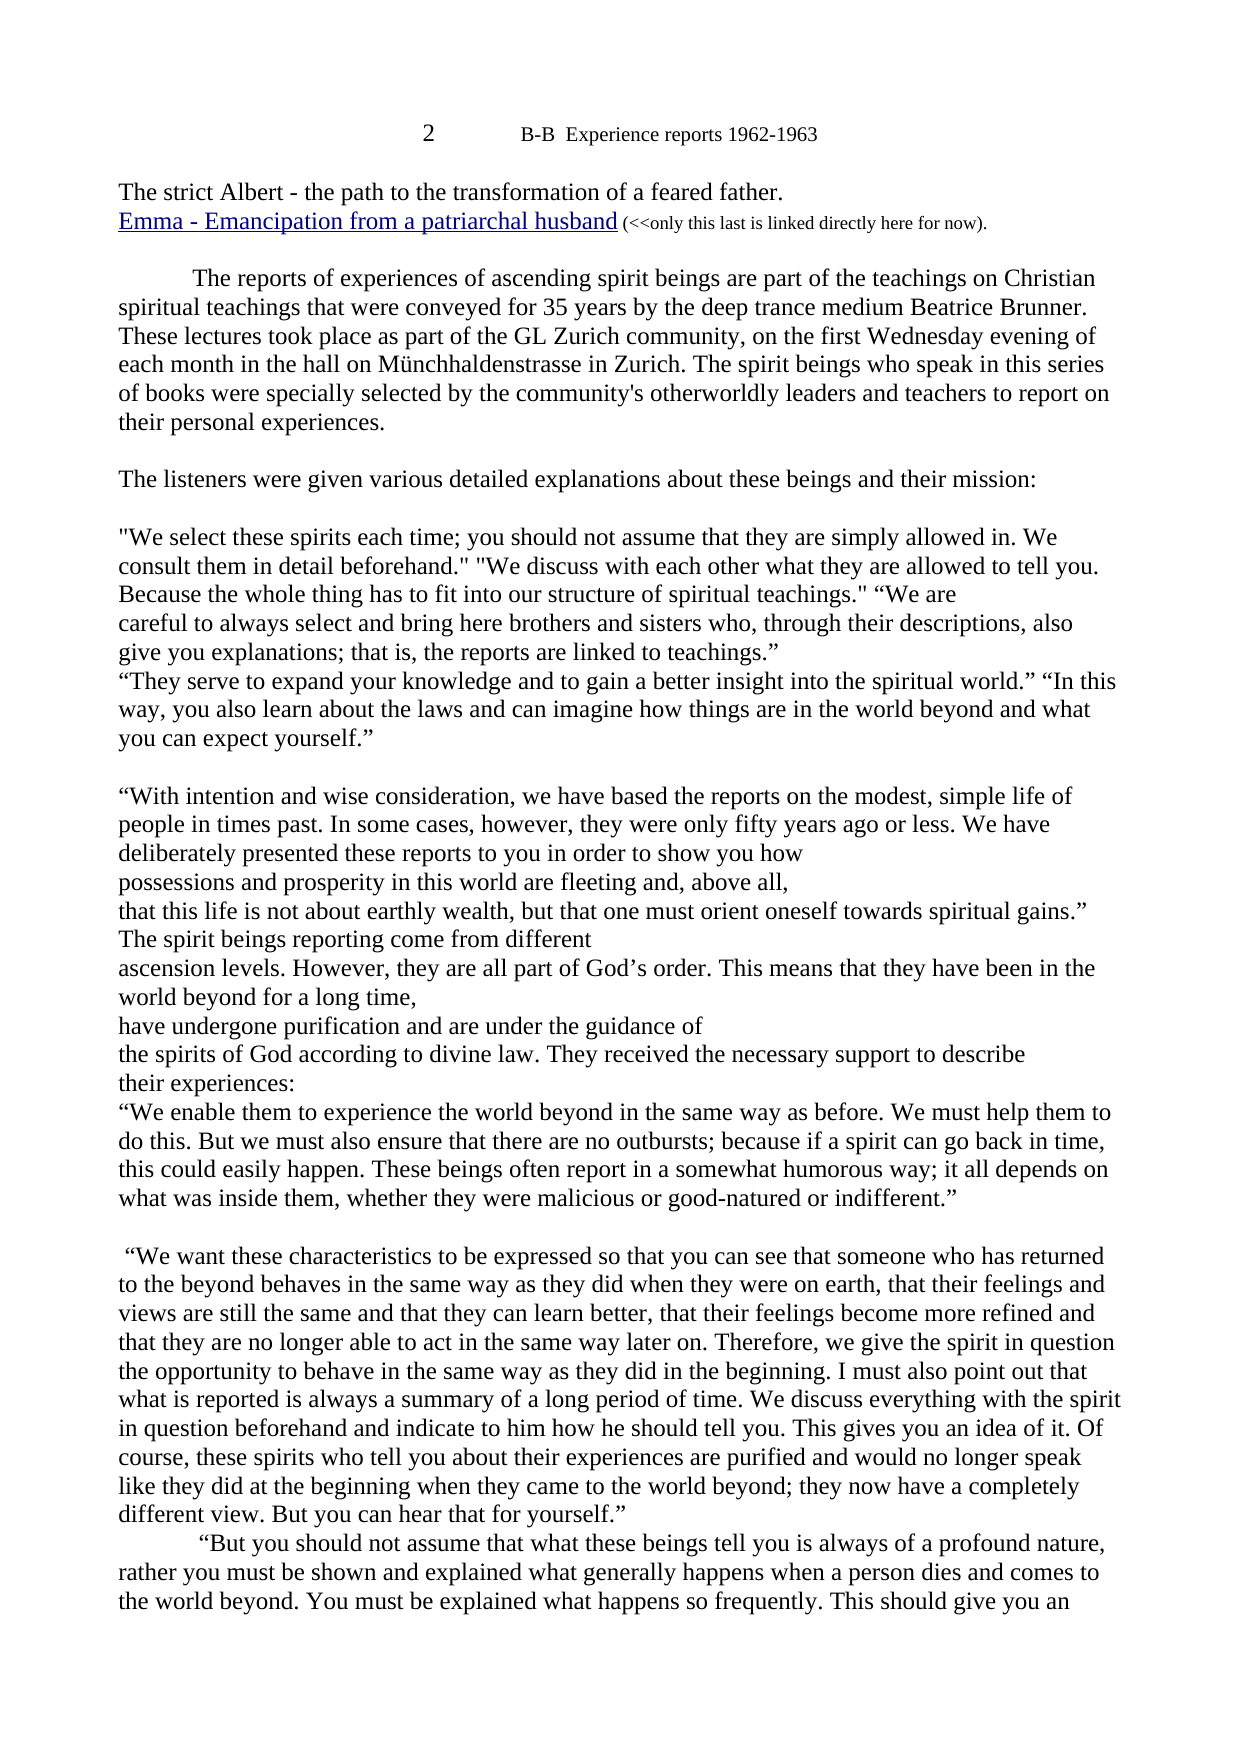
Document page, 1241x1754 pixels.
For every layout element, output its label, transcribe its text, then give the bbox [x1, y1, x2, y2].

text deliberately presented these reports to you in order to show you how [118, 838, 1122, 867]
text “But you should not assume that what these beings tell you is always of a profound nature, rather you must be shown and explained what generally happens when a person dies and comes to the world beyond. You must be explained what happens so frequently. This should give you an [118, 1528, 1122, 1614]
text "We select these spirits each time; you should not assume that they are simply allowed in. We consult them in detail beforehand." "We discuss with each other what they are allowed to tell you. Because the whole thing has to fit into our structure of spiritual teachings." “We are [118, 522, 1122, 608]
text Emma - Emancipation from a patriarchal husband (<<only this last is linked directly here for now). [118, 206, 1122, 234]
text The strict Albert - the path to the transformation of a feared father. [118, 177, 1122, 206]
text “We want these characteristics to be expressed so that you can see that someone who has returned to the beyond behaves in the same way as they did when they were on earth, that their feelings and views are still the same and that they can learn better, that their feelings become more refined and that they are no longer able to act in the same way later on. Therefore, we give the spirit in question the opportunity to behave in the same way as they did in the beginning. I must also point out that what is reported is always a summary of a long period of time. We discuss everything with the spirit in question beforehand and indicate to him how he should tell you. This gives you an idea of ​​it. Of course, these spirits who tell you about their experiences are purified and would no longer speak like they did at the beginning when they came to the world beyond; they now have a completely different view. But you can hear that for yourself.” [118, 1241, 1122, 1528]
text have undergone purification and are under the guidance of [118, 1011, 1122, 1039]
text that this life is not about earthly wealth, but that one must orient oneself towards spiritual gains.” [118, 896, 1122, 924]
text careful to always select and bring here brothers and sisters who, through their descriptions, also give you explanations; that is, the reports are linked to teachings.” [118, 608, 1122, 666]
text The reports of experiences of ascending spirit beings are part of the teachings on Christian spiritual teachings that were conveyed for 35 years by the deep trance medium Beatrice Brunner. These lectures took place as part of the GL Zurich community, on the first Wednesday evening of each month in the hall on Münchhaldenstrasse in Zurich. The spirit beings who speak in this series of books were specially selected by the community's otherworldly leaders and teachers to report on their personal experiences. [118, 263, 1122, 436]
text The spirit beings reporting come from different [118, 924, 1122, 953]
text the spirits of God according to divine law. They received the necessary support to describe [118, 1039, 1122, 1068]
text “They serve to expand your knowledge and to gain a better insight into the spiritual world.” “In this way, you also learn about the laws and can imagine how things are in the world beyond and what you can expect yourself.” [118, 666, 1122, 752]
text ascension levels. However, they are all part of God’s order. This means that they have been in the world beyond for a long time, [118, 953, 1122, 1011]
text their experiences: [118, 1068, 1122, 1097]
text possessions and prosperity in this world are fleeting and, above all, [118, 867, 1122, 896]
text The listeners were given various detailed explanations about these beings and their mission: [118, 464, 1122, 493]
text “With intention and wise consideration, we have based the reports on the modest, simple life of people in times past. In some cases, however, they were only fifty years ago or less. We have [118, 781, 1122, 838]
text “We enable them to experience the world beyond in the same way as before. We must help them to do this. But we must also ensure that there are no outbursts; because if a spirit can go back in time, this could easily happen. These beings often report in a somewhat humorous way; it all depends on what was inside them, whether they were malicious or good-natured or indifferent.” [118, 1097, 1122, 1212]
